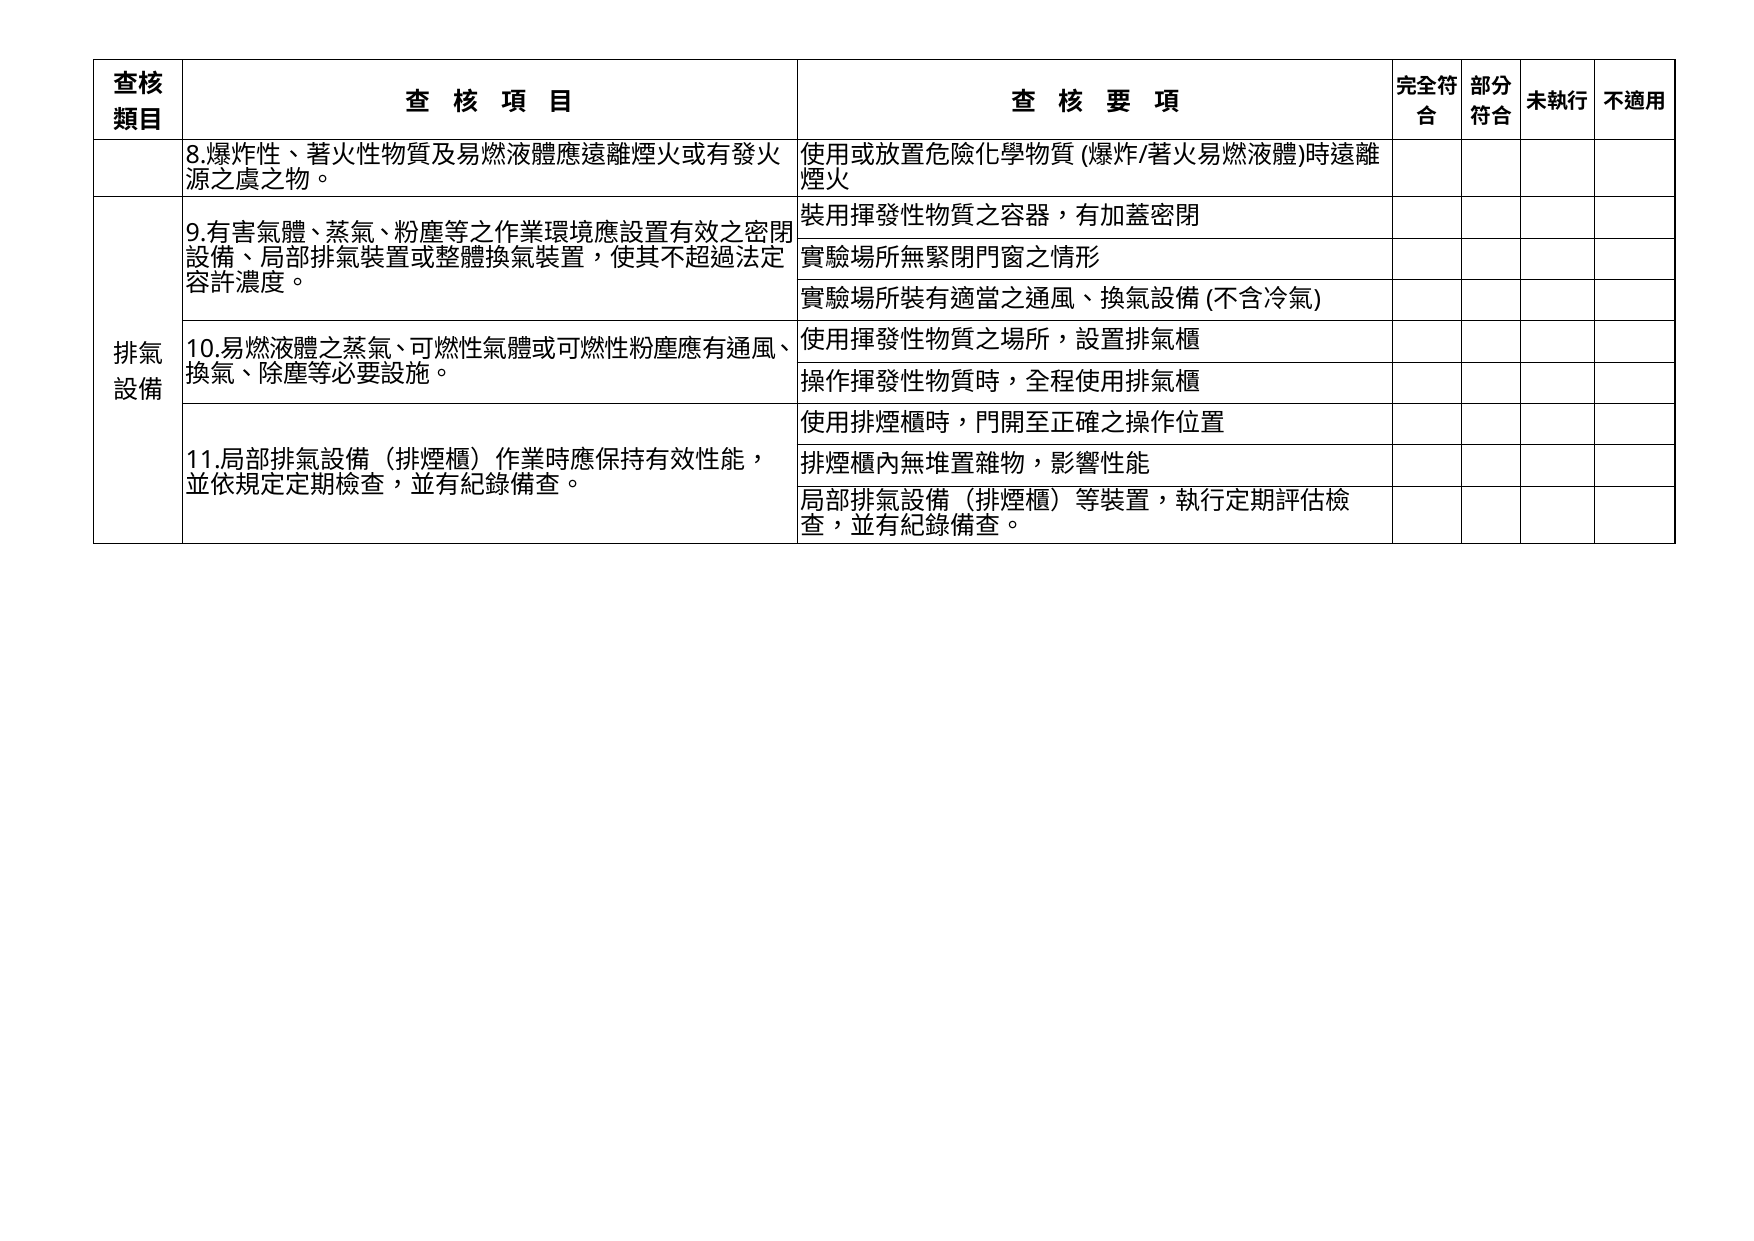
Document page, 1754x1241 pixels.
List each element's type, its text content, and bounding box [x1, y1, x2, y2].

table_cell [1521, 321, 1594, 362]
table_cell 8.爆炸性、著火性物質及易燃液體應遠離煙火或有發火源之虞之物。 [183, 140, 797, 196]
table_header 查核 類目 [94, 60, 182, 139]
table_cell [1393, 140, 1461, 196]
table_cell [1521, 239, 1594, 279]
table_cell [1595, 280, 1674, 320]
table_cell 使用揮發性物質之場所，設置排氣櫃 [798, 321, 1392, 362]
table_header 未執行 [1521, 60, 1594, 139]
table_cell [1462, 363, 1520, 403]
table_header 查 核 要 項 [798, 60, 1392, 139]
table_cell [1595, 197, 1674, 237]
table_cell [1393, 280, 1461, 320]
table_cell 實驗場所裝有適當之通風、換氣設備 (不含冷氣) [798, 280, 1392, 320]
table_cell 使用排煙櫃時，門開至正確之操作位置 [798, 404, 1392, 444]
table_cell [1393, 363, 1461, 403]
table_cell [1521, 140, 1594, 196]
table_cell [1595, 140, 1674, 196]
table_cell [1393, 197, 1461, 237]
table_cell 排氣 設備 [94, 197, 182, 543]
table_cell 實驗場所無緊閉門窗之情形 [798, 239, 1392, 279]
table_cell [1393, 239, 1461, 279]
table_cell [1393, 404, 1461, 444]
table_cell [1595, 363, 1674, 403]
table_cell 操作揮發性物質時，全程使用排氣櫃 [798, 363, 1392, 403]
table_cell 11.局部排氣設備（排煙櫃）作業時應保持有效性能，並依規定定期檢查，並有紀錄備查。 [183, 404, 797, 543]
table_cell [1462, 140, 1520, 196]
table_cell [1462, 487, 1520, 543]
table_cell [1462, 280, 1520, 320]
table_cell [1521, 363, 1594, 403]
table_header 部分 符合 [1462, 60, 1520, 139]
table_cell [1595, 487, 1674, 543]
table_cell [1521, 445, 1594, 486]
table_cell 排煙櫃內無堆置雜物，影響性能 [798, 445, 1392, 486]
table_header 完全符合 [1393, 60, 1461, 139]
table_cell [1595, 445, 1674, 486]
table_cell 裝用揮發性物質之容器，有加蓋密閉 [798, 197, 1392, 237]
table_cell 10.易燃液體之蒸氣、可燃性氣體或可燃性粉塵應有通風、換氣、除塵等必要設施。 [183, 321, 797, 403]
table_cell [1462, 321, 1520, 362]
table_cell [1462, 239, 1520, 279]
table_cell [1462, 197, 1520, 237]
table_cell [1462, 404, 1520, 444]
table_cell [1595, 404, 1674, 444]
table_cell [1521, 487, 1594, 543]
table_cell 局部排氣設備（排煙櫃）等裝置，執行定期評估檢查，並有紀錄備查。 [798, 487, 1392, 543]
table_cell [1521, 404, 1594, 444]
table_cell [1595, 239, 1674, 279]
table_cell 使用或放置危險化學物質 (爆炸/著火易燃液體)時遠離煙火 [798, 140, 1392, 196]
table_cell [1393, 487, 1461, 543]
table_cell [1393, 445, 1461, 486]
table_cell [1462, 445, 1520, 486]
table_header 不適用 [1595, 60, 1674, 139]
table_cell [1595, 321, 1674, 362]
table_cell [1521, 197, 1594, 237]
table_cell 9.有害氣體、蒸氣、粉塵等之作業環境應設置有效之密閉設備、局部排氣裝置或整體換氣裝置，使其不超過法定容許濃度。 [183, 197, 797, 320]
table_cell [94, 140, 182, 196]
table_cell [1393, 321, 1461, 362]
table_header 查 核 項 目 [183, 60, 797, 139]
table_cell [1521, 280, 1594, 320]
